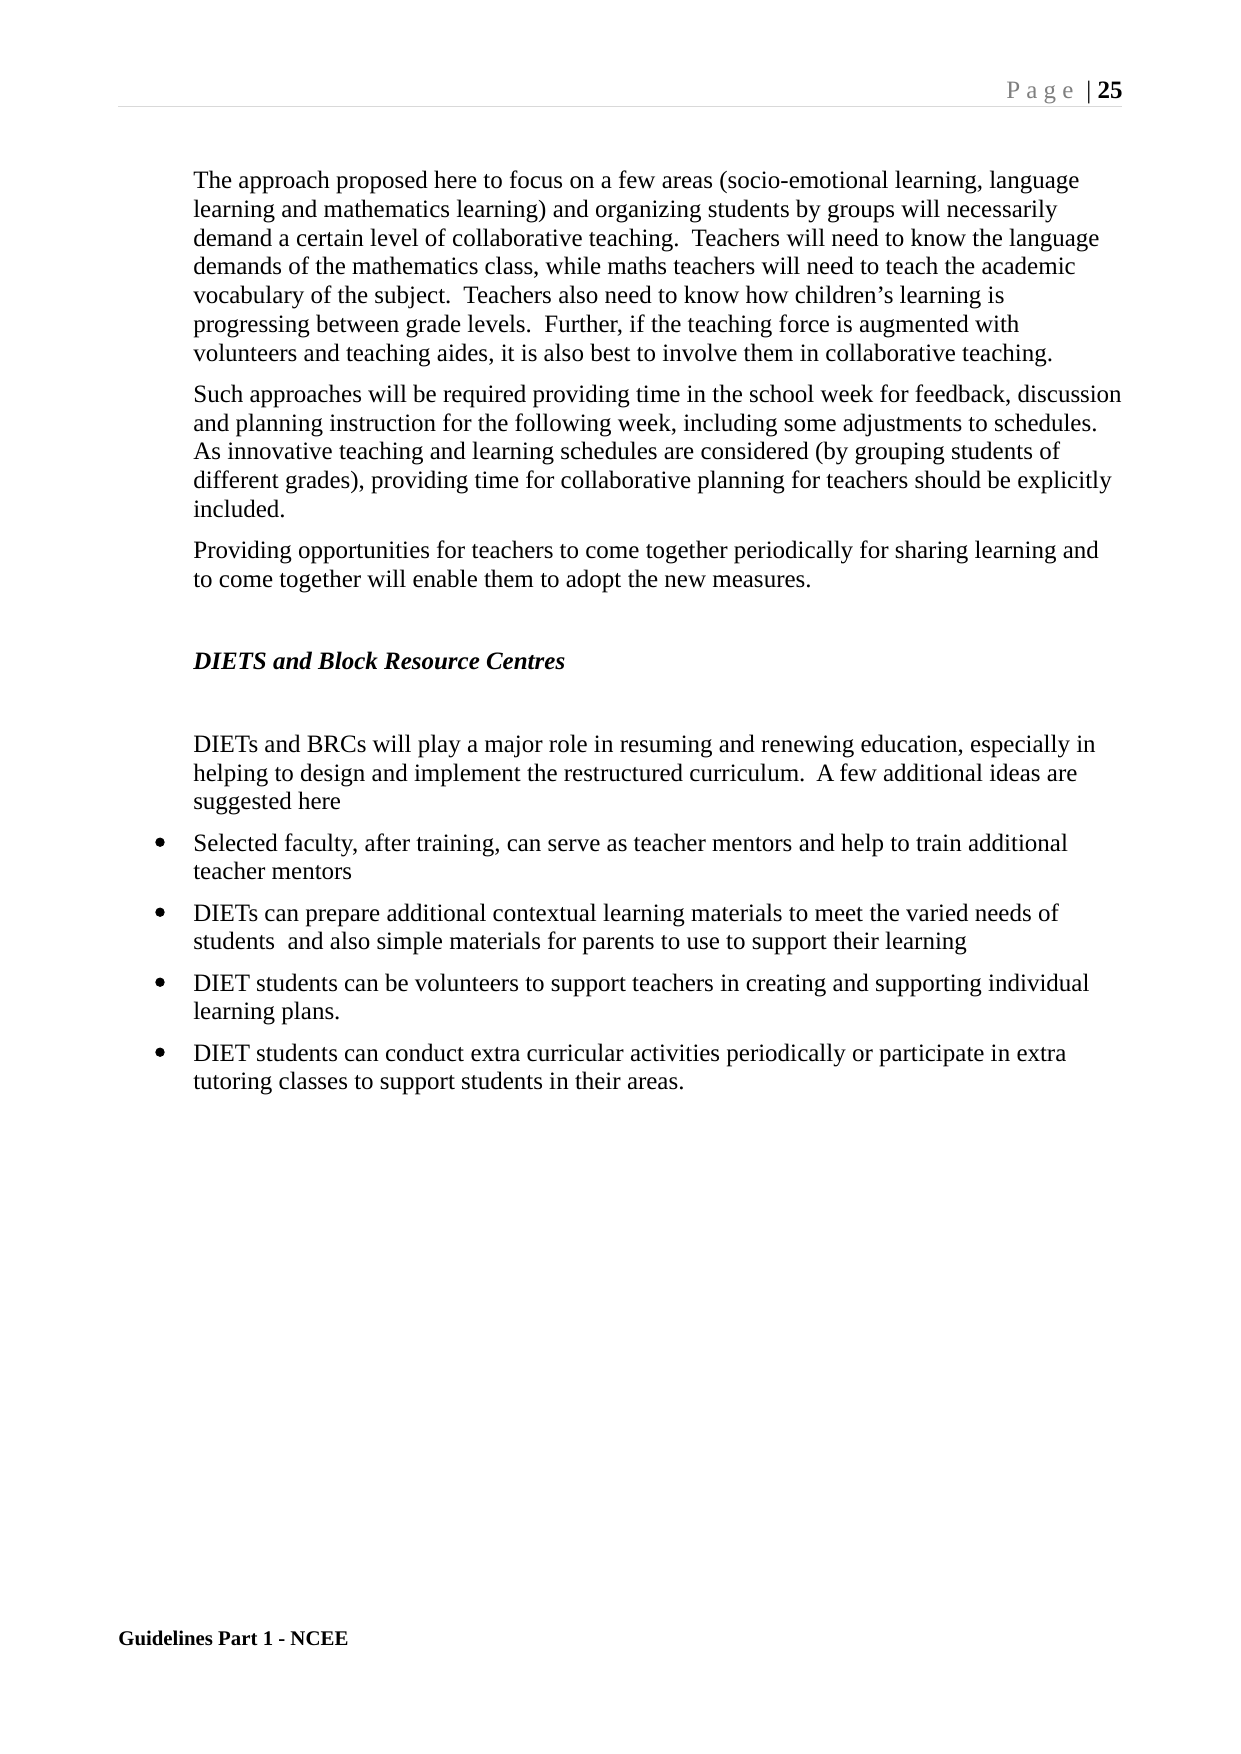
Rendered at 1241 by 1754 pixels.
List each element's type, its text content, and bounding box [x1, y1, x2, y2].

text DIETS and Block Resource Centres [193, 646, 1122, 675]
text Such approaches will be required providing time in the school week for feedback, discussion and planning instruction for the following week, including some adjustments to schedules. As innovative teaching and learning schedules are considered (by grouping students of different grades), providing time for collaborative planning for teachers should be explicitly included. [193, 379, 1122, 523]
text The approach proposed here to focus on a few areas (socio-emotional learning, language learning and mathematics learning) and organizing students by groups will necessarily demand a certain level of collaborative teaching. Teachers will need to know the language demands of the mathematics class, while maths teachers will need to teach the academic vocabulary of the subject. Teachers also need to know how children’s learning is progressing between grade levels. Further, if the teaching force is augmented with volunteers and teaching aides, it is also best to involve them in collaborative teaching. [193, 165, 1122, 366]
list Selected faculty, after training, can serve as teacher mentors and help to train additional teacher mentors [156, 828, 1122, 885]
list DIETs can prepare additional contextual learning materials to meet the varied needs of students and also simple materials for parents to use to support their learning [156, 898, 1122, 955]
text DIETs and BRCs will play a major role in resuming and renewing education, especially in helping to design and implement the restructured curriculum. A few additional ideas are suggested here [193, 729, 1122, 815]
list DIET students can conduct extra curricular activities periodically or participate in extra tutoring classes to support students in their areas. [156, 1038, 1122, 1095]
list DIET students can be volunteers to support teachers in creating and supporting individual learning plans. [156, 968, 1122, 1025]
text Providing opportunities for teachers to come together periodically for sharing learning and to come together will enable them to adopt the new measures. [193, 535, 1122, 593]
